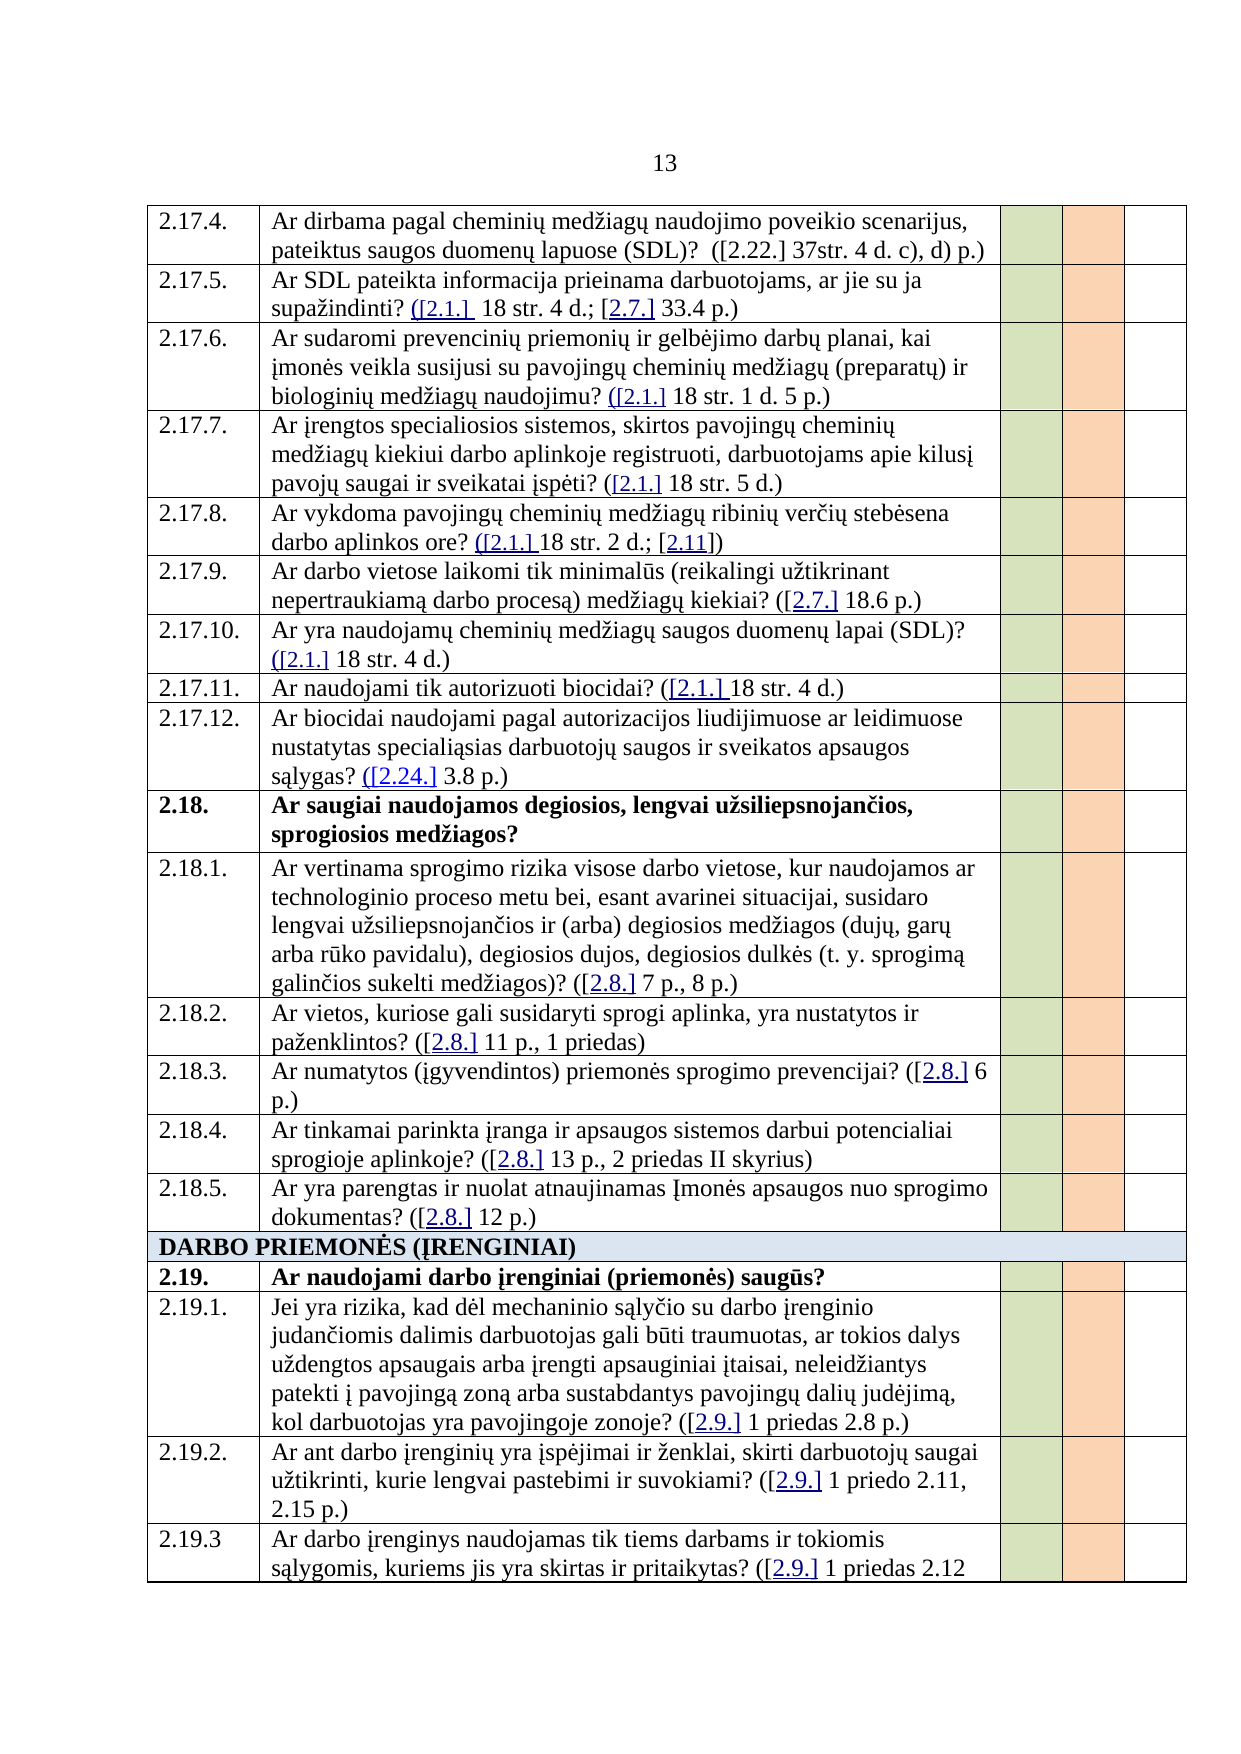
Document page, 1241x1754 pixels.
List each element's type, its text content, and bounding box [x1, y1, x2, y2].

table_cell  [1125, 1262, 1186, 1291]
table_cell [1187, 1523, 1193, 1581]
table_cell  [1063, 615, 1124, 672]
table_cell 2.17.11. [148, 674, 259, 702]
table_cell  [1063, 791, 1124, 852]
table_cell  [1001, 498, 1062, 555]
table_cell  [1001, 556, 1062, 614]
table_cell [1187, 852, 1193, 997]
table_cell  [1001, 791, 1062, 852]
table_cell 2.17.9. [148, 556, 259, 614]
table_cell 2.17.7. [148, 411, 259, 497]
table_cell 2.17.6. [148, 323, 259, 409]
table_cell [1187, 997, 1193, 1055]
table_cell  [1001, 998, 1062, 1055]
table_cell [1187, 673, 1193, 702]
table_cell  [1063, 323, 1124, 409]
table_cell  [1125, 1174, 1186, 1231]
table_cell  [1001, 853, 1062, 997]
table_cell [1187, 497, 1193, 555]
table_cell Ar darbo vietose laikomi tik minimalūs (reikalingi užtikrinant nepertraukiamą darbo procesą) medžiagų kiekiai? ([2.7.] 18.6 p.) [260, 556, 1000, 614]
table_cell Ar įrengtos specialiosios sistemos, skirtos pavojingų cheminių medžiagų kiekiui darbo aplinkoje registruoti, darbuotojams apie kilusį pavojų saugai ir sveikatai įspėti? ([2.1.] 18 str. 5 d.) [260, 411, 1000, 497]
table_cell  [1001, 323, 1062, 409]
table_cell [1187, 410, 1193, 497]
table_cell  [1063, 556, 1124, 614]
table_cell  [1063, 1437, 1124, 1523]
table_cell 2.19. [148, 1262, 259, 1291]
table_cell 2.18.2. [148, 998, 259, 1055]
table_cell [1187, 264, 1193, 322]
table_cell  [1063, 1524, 1124, 1581]
table_cell [1187, 555, 1193, 614]
table_cell Ar yra naudojamų cheminių medžiagų saugos duomenų lapai (SDL)? ([2.1.] 18 str. 4 d.) [260, 615, 1000, 672]
table_cell  [1001, 1437, 1062, 1523]
table_cell  [1063, 411, 1124, 497]
table_cell  [1063, 853, 1124, 997]
table_cell  [1125, 1437, 1186, 1523]
table_cell  [1063, 265, 1124, 322]
table_cell Ar naudojami darbo įrenginiai (priemonės) saugūs? [260, 1262, 1000, 1291]
table_cell [1187, 1261, 1193, 1291]
table_cell  [1001, 1115, 1062, 1172]
table_cell Ar ant darbo įrenginių yra įspėjimai ir ženklai, skirti darbuotojų saugai užtikrinti, kurie lengvai pastebimi ir suvokiami? ([2.9.] 1 priedo 2.11, 2.15 p.) [260, 1437, 1000, 1523]
table_cell 2.17.10. [148, 615, 259, 672]
table_cell 2.18.4. [148, 1115, 259, 1172]
table_cell DARBO PRIEMONĖS (ĮRENGINIAI) [148, 1232, 1186, 1261]
table_cell  [1063, 206, 1124, 264]
table_cell [1187, 790, 1193, 852]
table_cell 2.18. [148, 791, 259, 852]
table_cell Ar numatytos (įgyvendintos) priemonės sprogimo prevencijai? ([2.8.] 6 p.) [260, 1056, 1000, 1114]
table_cell Ar tinkamai parinkta įranga ir apsaugos sistemos darbui potencialiai sprogioje aplinkoje? ([2.8.] 13 p., 2 priedas II skyrius) [260, 1115, 1000, 1172]
table_cell Ar vertinama sprogimo rizika visose darbo vietose, kur naudojamos ar technologinio proceso metu bei, esant avarinei situacijai, susidaro lengvai užsiliepsnojančios ir (arba) degiosios medžiagos (dujų, garų arba rūko pavidalu), degiosios dujos, degiosios dulkės (t. y. sprogimą galinčios sukelti medžiagos)? ([2.8.] 7 p., 8 p.) [260, 853, 1000, 997]
table_cell  [1001, 615, 1062, 672]
table_cell [1187, 1291, 1193, 1436]
table_cell  [1125, 998, 1186, 1055]
table_cell  [1063, 1115, 1124, 1172]
table_cell [1187, 1231, 1193, 1261]
table_cell Ar vietos, kuriose gali susidaryti sprogi aplinka, yra nustatytos ir paženklintos? ([2.8.] 11 p., 1 priedas) [260, 998, 1000, 1055]
table_cell Jei yra rizika, kad dėl mechaninio sąlyčio su darbo įrenginio judančiomis dalimis darbuotojas gali būti traumuotas, ar tokios dalys uždengtos apsaugais arba įrengti apsauginiai įtaisai, neleidžiantys patekti į pavojingą zoną arba sustabdantys pavojingų dalių judėjimą, kol darbuotojas yra pavojingoje zonoje? ([2.9.] 1 priedas 2.8 p.) [260, 1292, 1000, 1436]
table_cell  [1125, 853, 1186, 997]
table_cell  [1125, 1292, 1186, 1436]
table_cell  [1063, 498, 1124, 555]
table_cell  [1125, 498, 1186, 555]
table_cell  [1125, 791, 1186, 852]
table_cell  [1001, 674, 1062, 702]
table_cell [1187, 1114, 1193, 1172]
table_cell  [1125, 703, 1186, 789]
table_cell  [1125, 615, 1186, 672]
table_cell  [1001, 1056, 1062, 1114]
table_cell  [1001, 703, 1062, 789]
table_cell  [1001, 1262, 1062, 1291]
table_cell  [1063, 703, 1124, 789]
table_cell  [1063, 1292, 1124, 1436]
table_cell Ar yra parengtas ir nuolat atnaujinamas Įmonės apsaugos nuo sprogimo dokumentas? ([2.8.] 12 p.) [260, 1174, 1000, 1231]
table_cell [1187, 614, 1193, 672]
table_cell  [1125, 1524, 1186, 1581]
table_cell  [1001, 1524, 1062, 1581]
table_cell Ar SDL pateikta informacija prieinama darbuotojams, ar jie su ja supažindinti? ([2.1.] 18 str. 4 d.; [2.7.] 33.4 p.) [260, 265, 1000, 322]
table_cell  [1125, 674, 1186, 702]
table_cell Ar darbo įrenginys naudojamas tik tiems darbams ir tokiomis sąlygomis, kuriems jis yra skirtas ir pritaikytas? ([2.9.] 1 priedas 2.12 [260, 1524, 1000, 1581]
table_cell 2.19.1. [148, 1292, 259, 1436]
table_cell Ar biocidai naudojami pagal autorizacijos liudijimuose ar leidimuose nustatytas specialiąsias darbuotojų saugos ir sveikatos apsaugos sąlygas? ([2.24.] 3.8 p.) [260, 703, 1000, 789]
table_cell  [1001, 411, 1062, 497]
table_cell  [1125, 1115, 1186, 1172]
table_cell [1187, 1173, 1193, 1231]
table_cell  [1063, 1056, 1124, 1114]
table_cell  [1001, 206, 1062, 264]
table_cell [1187, 1436, 1193, 1523]
table_cell 2.18.3. [148, 1056, 259, 1114]
table_cell  [1125, 1056, 1186, 1114]
table_cell [1187, 322, 1193, 409]
table_cell  [1001, 1292, 1062, 1436]
table_cell Ar naudojami tik autorizuoti biocidai? ([2.1.] 18 str. 4 d.) [260, 674, 1000, 702]
table_cell  [1063, 1262, 1124, 1291]
table_cell  [1125, 323, 1186, 409]
table_cell 2.17.5. [148, 265, 259, 322]
table_cell  [1125, 411, 1186, 497]
table_cell 2.17.8. [148, 498, 259, 555]
table_cell 2.19.2. [148, 1437, 259, 1523]
table_cell  [1063, 1174, 1124, 1231]
table_cell Ar sudaromi prevencinių priemonių ir gelbėjimo darbų planai, kai įmonės veikla susijusi su pavojingų cheminių medžiagų (preparatų) ir biologinių medžiagų naudojimu? ([2.1.] 18 str. 1 d. 5 p.) [260, 323, 1000, 409]
table_cell  [1063, 998, 1124, 1055]
table_cell  [1125, 265, 1186, 322]
table_cell 2.19.3 [148, 1524, 259, 1581]
table_cell [1187, 702, 1193, 789]
table_cell [1187, 1055, 1193, 1114]
table_cell 2.18.1. [148, 853, 259, 997]
table_cell Ar vykdoma pavojingų cheminių medžiagų ribinių verčių stebėsena darbo aplinkos ore? ([2.1.] 18 str. 2 d.; [2.11]) [260, 498, 1000, 555]
table_cell  [1063, 674, 1124, 702]
table_cell Ar dirbama pagal cheminių medžiagų naudojimo poveikio scenarijus, pateiktus saugos duomenų lapuose (SDL)? ([2.22.] 37str. 4 d. c), d) p.) [260, 206, 1000, 264]
table_cell 2.18.5. [148, 1174, 259, 1231]
table_cell [1187, 205, 1193, 264]
table_cell 2.17.12. [148, 703, 259, 789]
table_cell  [1001, 265, 1062, 322]
table_cell  [1001, 1174, 1062, 1231]
table_cell Ar saugiai naudojamos degiosios, lengvai užsiliepsnojančios, sprogiosios medžiagos? [260, 791, 1000, 852]
table_cell 2.17.4. [148, 206, 259, 264]
table_cell  [1125, 556, 1186, 614]
table_cell  [1125, 206, 1186, 264]
